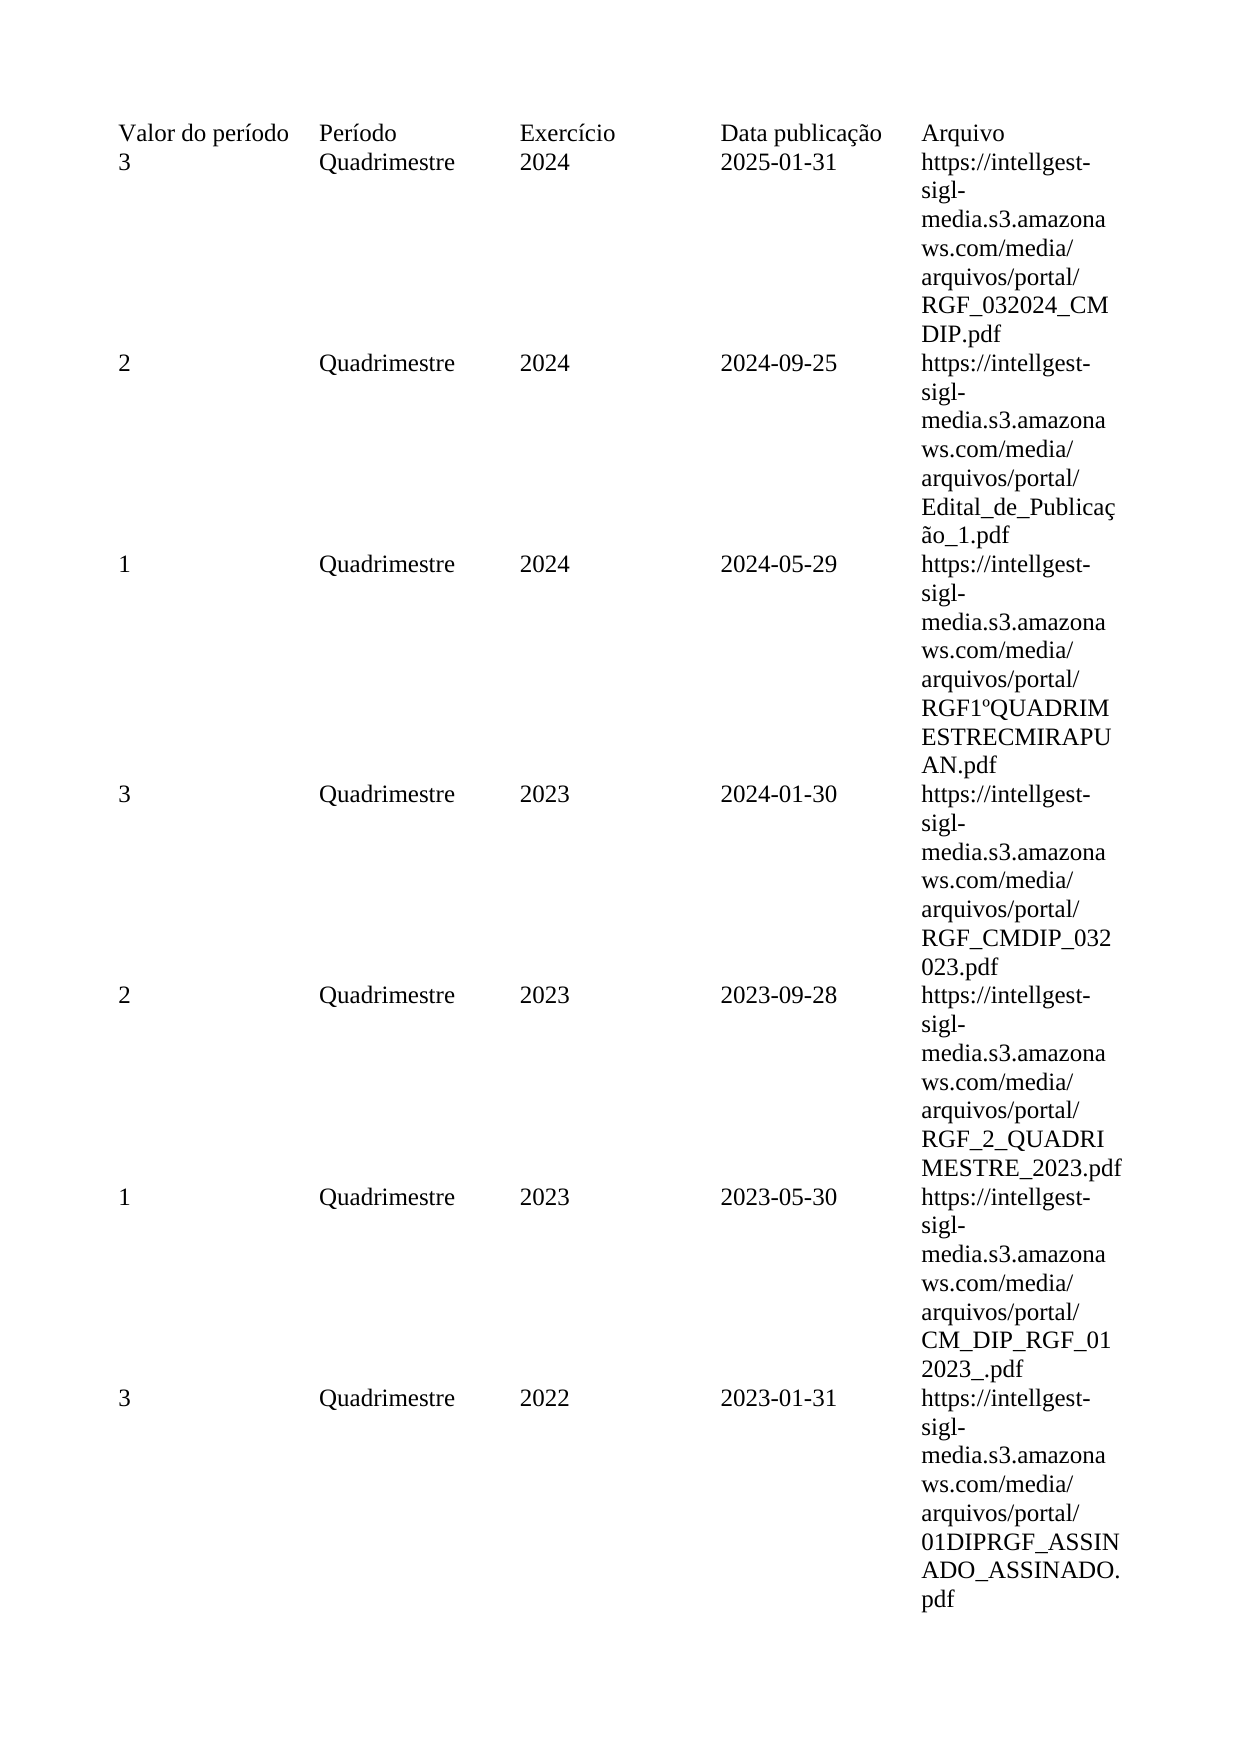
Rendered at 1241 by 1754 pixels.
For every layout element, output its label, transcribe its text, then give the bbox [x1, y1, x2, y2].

table_cell Quadrimestre [319, 147, 519, 348]
table_cell 2022 [520, 1383, 720, 1613]
table_cell 2023-09-28 [720, 981, 921, 1182]
table_cell 2023-05-30 [720, 1182, 921, 1383]
table_cell 2023-01-31 [720, 1383, 921, 1613]
table_cell https://intellgest-sigl-media.s3.amazonaws.com/media/arquivos/portal/RGF1ºQUADRIMESTRECMIRAPUAN.pdf [921, 549, 1122, 779]
table_cell 2024-01-30 [720, 779, 921, 981]
table_cell 2024-09-25 [720, 348, 921, 549]
table_cell 2025-01-31 [720, 147, 921, 348]
table_cell 2024-05-29 [720, 549, 921, 779]
table_cell 2023 [520, 779, 720, 981]
table_cell Quadrimestre [319, 1182, 519, 1383]
table_cell 2023 [520, 981, 720, 1182]
table_cell 2024 [520, 147, 720, 348]
table_cell Quadrimestre [319, 981, 519, 1182]
table_header Valor do período [118, 118, 319, 147]
table_cell https://intellgest-sigl-media.s3.amazonaws.com/media/arquivos/portal/Edital_de_Publicação_1.pdf [921, 348, 1122, 549]
table_cell 1 [118, 1182, 319, 1383]
table_cell Quadrimestre [319, 549, 519, 779]
table_cell Quadrimestre [319, 348, 519, 549]
table_cell 2024 [520, 549, 720, 779]
table_cell https://intellgest-sigl-media.s3.amazonaws.com/media/arquivos/portal/RGF_CMDIP_032023.pdf [921, 779, 1122, 981]
table_cell 2 [118, 348, 319, 549]
table_cell 2023 [520, 1182, 720, 1383]
table_cell https://intellgest-sigl-media.s3.amazonaws.com/media/arquivos/portal/RGF_2_QUADRIMESTRE_2023.pdf [921, 981, 1122, 1182]
table_header Período [319, 118, 519, 147]
table_cell 3 [118, 779, 319, 981]
table_cell 1 [118, 549, 319, 779]
table_header Arquivo [921, 118, 1122, 147]
table_cell https://intellgest-sigl-media.s3.amazonaws.com/media/arquivos/portal/01DIPRGF_ASSINADO_ASSINADO.pdf [921, 1383, 1122, 1613]
table_cell https://intellgest-sigl-media.s3.amazonaws.com/media/arquivos/portal/CM_DIP_RGF_012023_.pdf [921, 1182, 1122, 1383]
table_cell https://intellgest-sigl-media.s3.amazonaws.com/media/arquivos/portal/RGF_032024_CMDIP.pdf [921, 147, 1122, 348]
table_cell Quadrimestre [319, 1383, 519, 1613]
table_cell 2024 [520, 348, 720, 549]
table_header Exercício [520, 118, 720, 147]
table_cell 3 [118, 147, 319, 348]
table_cell 2 [118, 981, 319, 1182]
table_cell Quadrimestre [319, 779, 519, 981]
table_cell 3 [118, 1383, 319, 1613]
table_header Data publicação [720, 118, 921, 147]
